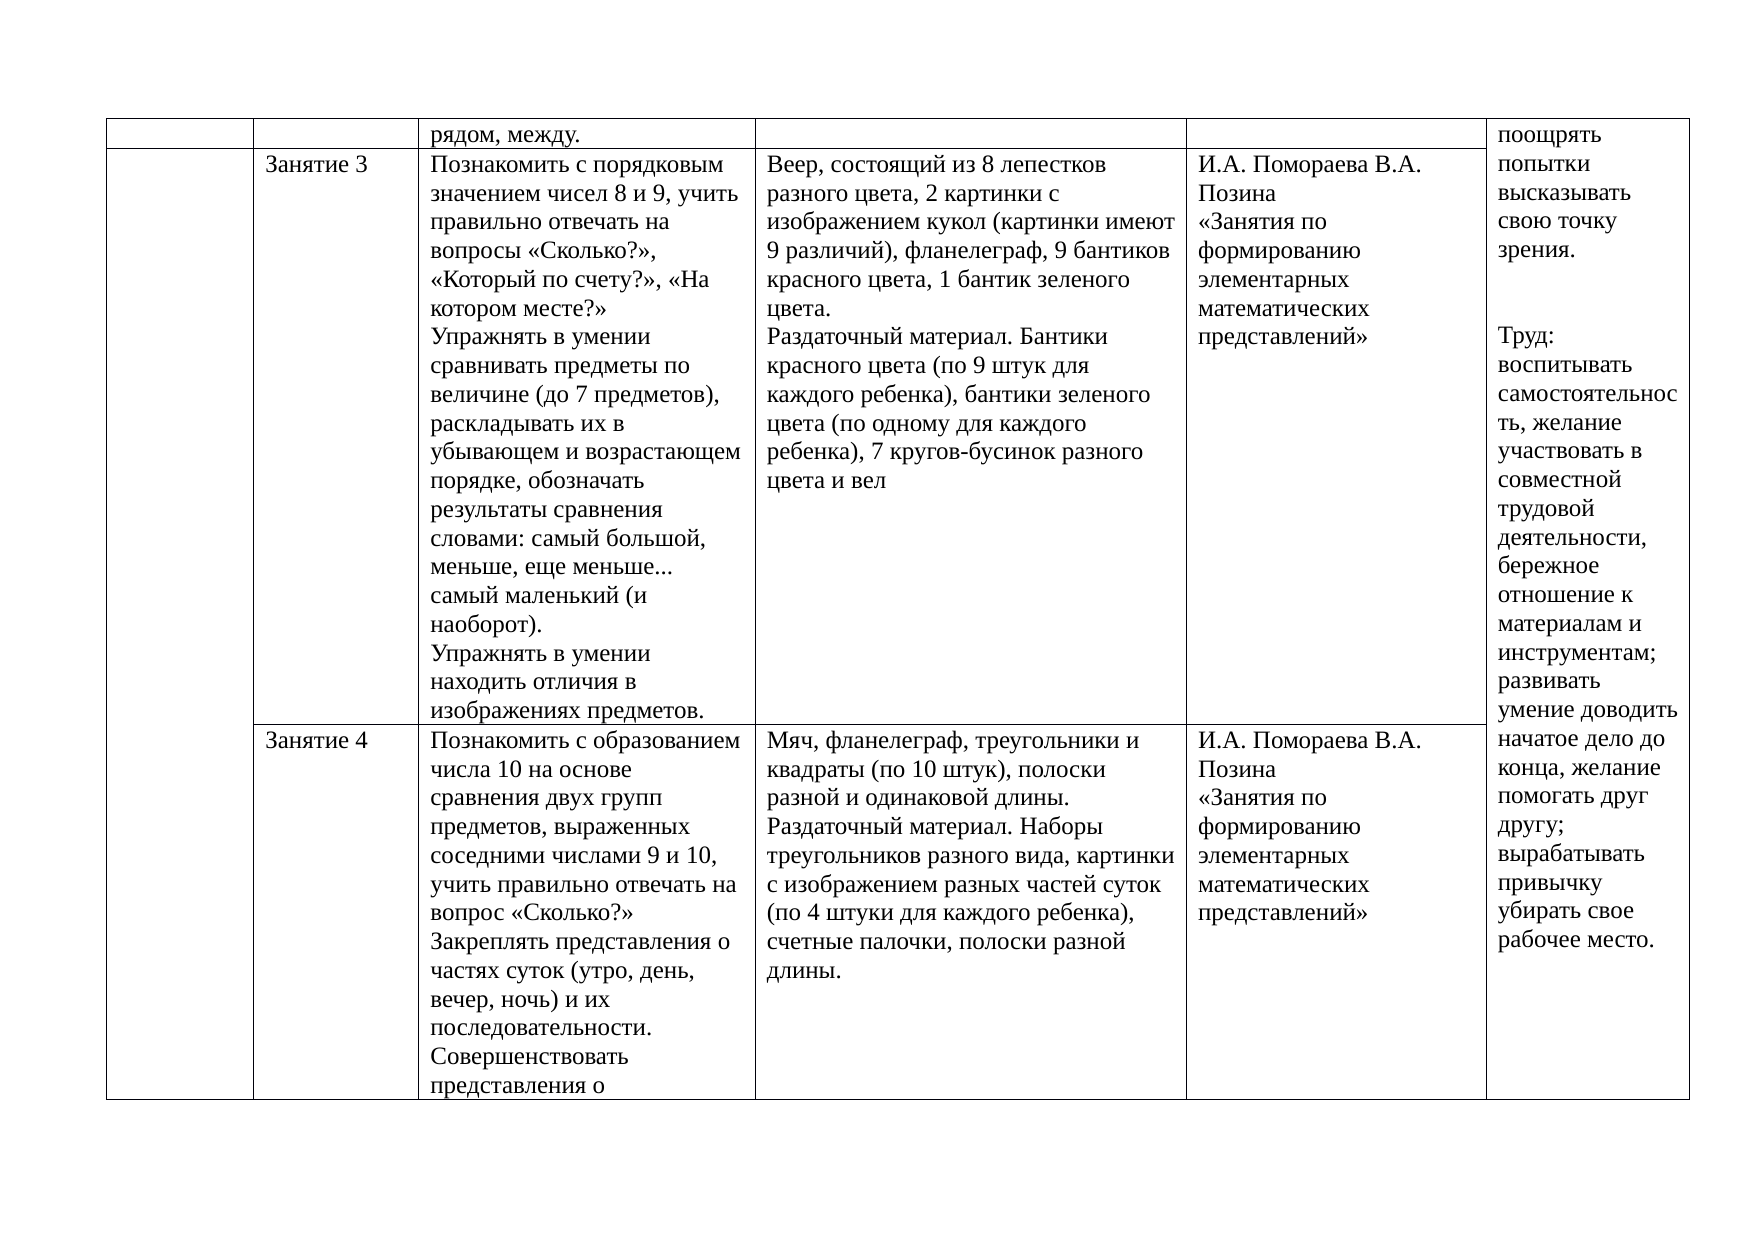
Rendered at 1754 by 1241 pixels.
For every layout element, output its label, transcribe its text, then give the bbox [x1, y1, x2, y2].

table_cell [107, 149, 253, 1099]
table_cell Познакомить с образованием числа 10 на основе сравнения двух групп предметов, выраженных соседними числами 9 и 10, учить правильно отвечать на вопрос «Сколько?» Закреплять представления о частях суток (утро, день, вечер, ночь) и их последовательности. Совершенствовать представления о [419, 725, 755, 1099]
table_cell поощрять попытки высказывать свою точку зрения. Труд: воспитывать самостоятельность, желание участвовать в совместной трудовой деятельности, бережное отношение к материалам и инструментам; развивать умение доводить начатое дело до конца, желание помогать друг другу; вырабатывать привычку убирать свое рабочее место. [1487, 119, 1689, 1099]
table_cell Веер, состоящий из 8 лепестков разного цвета, 2 картинки с изображением кукол (картинки имеют 9 различий), фланелеграф, 9 бантиков красного цвета, 1 бантик зеленого цвета. Раздаточный материал. Бантики красного цвета (по 9 штук для каждого ребенка), бантики зеленого цвета (по одному для каждого ребенка), 7 кругов-бусинок разного цвета и вел [756, 149, 1186, 724]
table_cell рядом, между. [419, 119, 755, 148]
table_cell Познакомить с порядковым значением чисел 8 и 9, учить правильно отвечать на вопросы «Сколько?», «Который по счету?», «На котором месте?» Упражнять в умении сравнивать предметы по величине (до 7 предметов), раскладывать их в убывающем и возрастающем порядке, обозначать результаты сравнения словами: самый большой, меньше, еще меньше... самый маленький (и наоборот). Упражнять в умении находить отличия в изображениях предметов. [419, 149, 755, 724]
table_cell Занятие 3 [254, 149, 418, 724]
table_cell Мяч, фланелеграф, треугольники и квадраты (по 10 штук), полоски разной и одинаковой длины. Раздаточный материал. Наборы треугольников разного вида, картинки с изображением разных частей суток (по 4 штуки для каждого ребенка), счетные палочки, полоски разной длины. [756, 725, 1186, 1099]
table_cell [1187, 119, 1486, 148]
table_cell Занятие 4 [254, 725, 418, 1099]
table_cell [756, 119, 1186, 148]
table_cell И.А. Помораева В.А. Позина «Занятия по формированию элементарных математических представлений» [1187, 149, 1486, 724]
table_cell И.А. Помораева В.А. Позина «Занятия по формированию элементарных математических представлений» [1187, 725, 1486, 1099]
table_cell [107, 119, 253, 148]
table_cell [254, 119, 418, 148]
